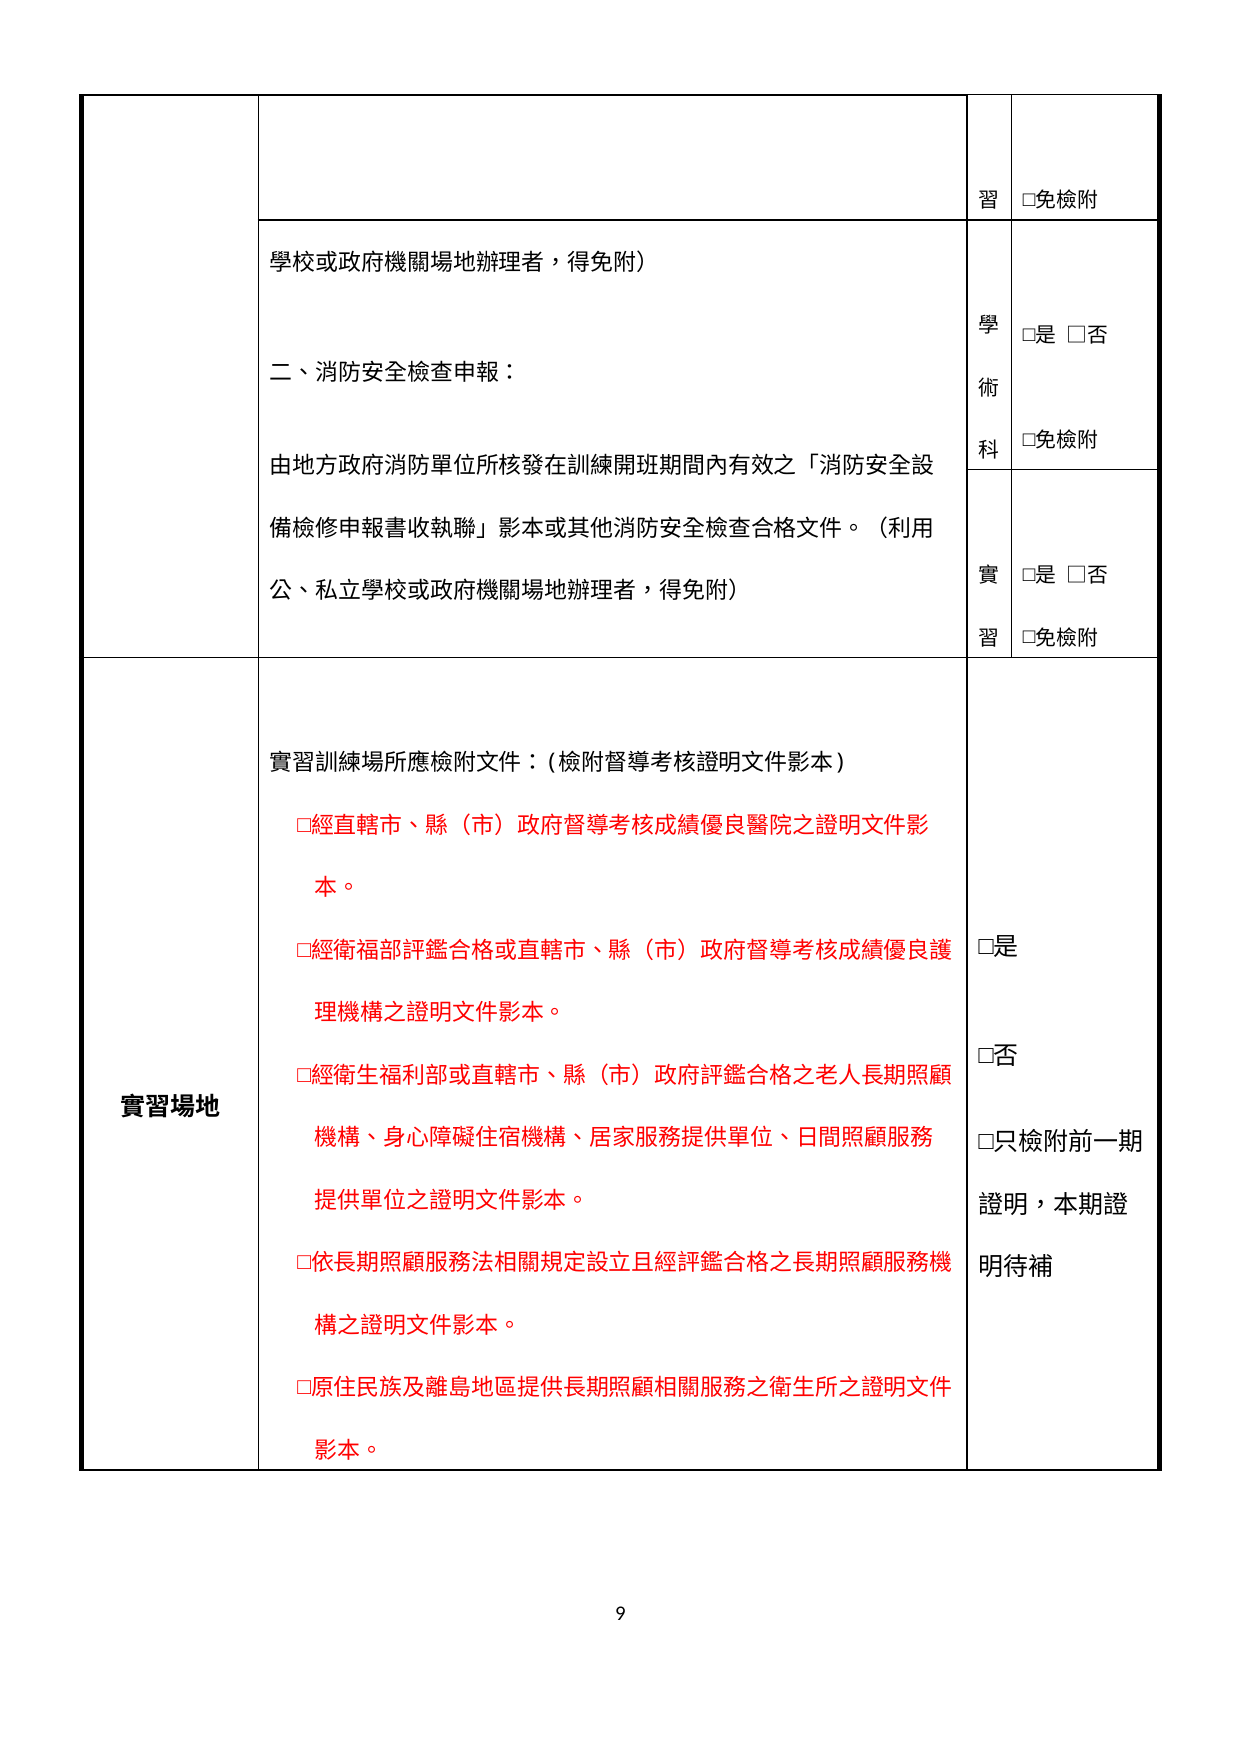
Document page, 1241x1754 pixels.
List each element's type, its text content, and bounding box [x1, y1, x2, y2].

table_cell 實習訓練場所應檢附文件：(檢附督導考核證明文件影本) □經直轄市、縣（市）政府督導考核成績優良醫院之證明文件影本。 □經衛福部評鑑合格或直轄市、縣（市）政府督導考核成績優良護理機構之證明文件影本。 □經衛生福利部或直轄市、縣（市）政府評鑑合格之老人長期照顧機構、身心障礙住宿機構、居家服務提供單位、日間照顧服務提供單位之證明文件影本。 □依長期照顧服務法相關規定設立且經評鑑合格之長期照顧服務機構之證明文件影本。 □原住民族及離島地區提供長期照顧相關服務之衛生所之證明文件影本。 [259, 658, 966, 1469]
table_cell 學術科 [968, 221, 1011, 469]
table_cell 實習場地 [84, 658, 258, 1469]
table_cell □是 □否 □免檢附 [1012, 221, 1157, 469]
table_cell □免檢附 [1012, 95, 1157, 219]
table_cell 習 [968, 95, 1011, 219]
table_cell [84, 96, 258, 657]
table_cell □是 □否 □只檢附前一期證明，本期證明待補 [968, 658, 1157, 1469]
table_cell 一、建築物公共安全檢查申報: 由地方政府建管或工務單位所核發在訓練效期之內之「建築物防火避難設施與設備安全檢查申報結果通知書」影本。（利用公、私立學校或政府機關場地辦理者，得免附） [259, 96, 966, 219]
table_cell 實習 [968, 470, 1011, 657]
table_cell 二、消防安全檢查申報： 由地方政府消防單位所核發在訓練開班期間內有效之「消防安全設備檢修申報書收執聯」影本或其他消防安全檢查合格文件。（利用公、私立學校或政府機關場地辦理者，得免附） [259, 221, 966, 657]
table_cell □是 □否 □免檢附 [1012, 470, 1157, 657]
